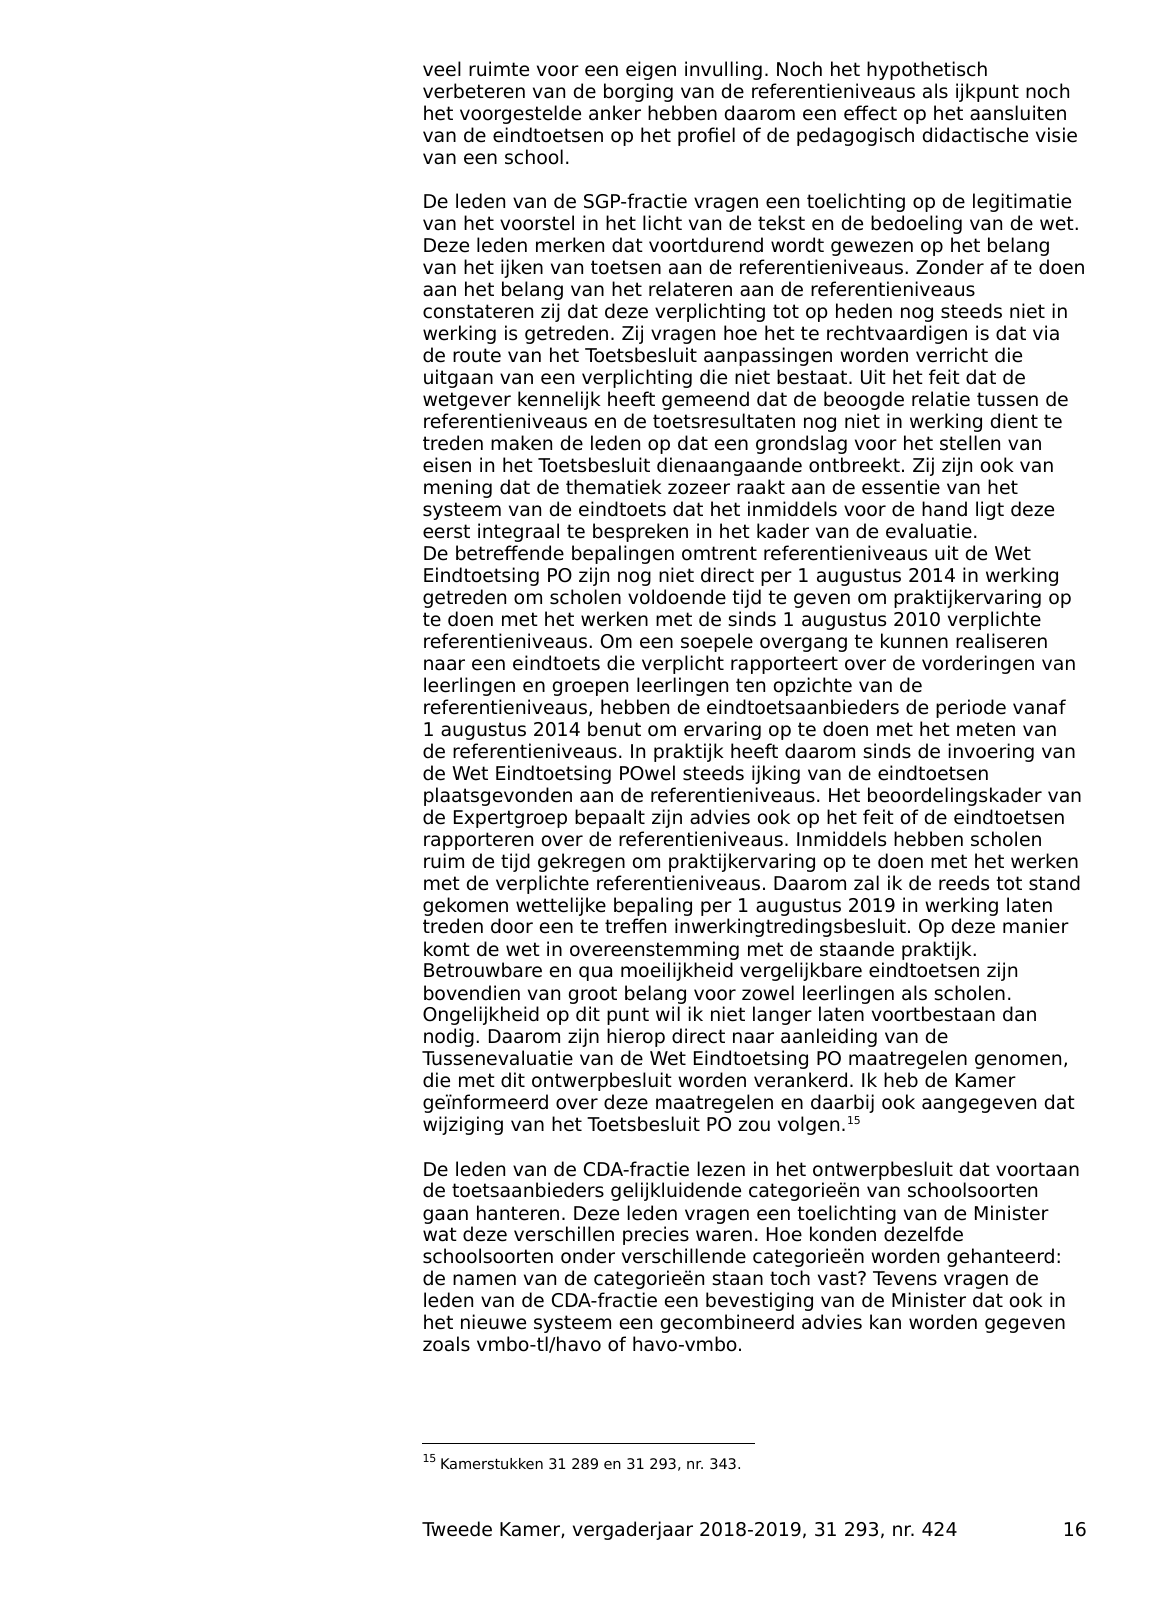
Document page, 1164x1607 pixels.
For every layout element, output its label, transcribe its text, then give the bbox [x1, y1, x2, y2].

text veel ruimte voor een eigen invulling. Noch het hypothetisch verbeteren van de borging van de referentieniveaus als ijkpunt noch het voorgestelde anker hebben daarom een effect op het aansluiten van de eindtoetsen op het profiel of de pedagogisch didactische visie van een school. [422, 59, 1087, 169]
text Betrouwbare en qua moeilijkheid vergelijkbare eindtoetsen zijn bovendien van groot belang voor zowel leerlingen als scholen. Ongelijkheid op dit punt wil ik niet langer laten voortbestaan dan nodig. Daarom zijn hierop direct naar aanleiding van de Tussenevaluatie van de Wet Eindtoetsing PO maatregelen genomen, die met dit ontwerpbesluit worden verankerd. Ik heb de Kamer geïnformeerd over deze maatregelen en daarbij ook aangegeven dat wijziging van het Toetsbesluit PO zou volgen. [422, 960, 1087, 1136]
text De betreffende bepalingen omtrent referentieniveaus uit de Wet Eindtoetsing PO zijn nog niet direct per 1 augustus 2014 in werking getreden om scholen voldoende tijd te geven om praktijkervaring op te doen met het werken met de sinds 1 augustus 2010 verplichte referentieniveaus. Om een soepele overgang te kunnen realiseren naar een eindtoets die verplicht rapporteert over de vorderingen van leerlingen en groepen leerlingen ten opzichte van de referentieniveaus, hebben de eindtoetsaanbieders de periode vanaf 1 augustus 2014 benut om ervaring op te doen met het meten van de referentieniveaus. In praktijk heeft daarom sinds de invoering van de Wet Eindtoetsing POwel steeds ijking van de eindtoetsen plaatsgevonden aan de referentieniveaus. Het beoordelingskader van de Expertgroep bepaalt zijn advies ook op het feit of de eindtoetsen rapporteren over de referentieniveaus. Inmiddels hebben scholen ruim de tijd gekregen om praktijkervaring op te doen met het werken met de verplichte referentieniveaus. Daarom zal ik de reeds tot stand gekomen wettelijke bepaling per 1 augustus 2019 in werking laten treden door een te treffen inwerkingtredingsbesluit. Op deze manier komt de wet in overeenstemming met de staande praktijk. [422, 543, 1087, 960]
text De leden van de SGP-fractie vragen een toelichting op de legitimatie van het voorstel in het licht van de tekst en de bedoeling van de wet. Deze leden merken dat voortdurend wordt gewezen op het belang van het ijken van toetsen aan de referentieniveaus. Zonder af te doen aan het belang van het relateren aan de referentieniveaus constateren zij dat deze verplichting tot op heden nog steeds niet in werking is getreden. Zij vragen hoe het te rechtvaardigen is dat via de route van het Toetsbesluit aanpassingen worden verricht die uitgaan van een verplichting die niet bestaat. Uit het feit dat de wetgever kennelijk heeft gemeend dat de beoogde relatie tussen de referentieniveaus en de toetsresultaten nog niet in werking dient te treden maken de leden op dat een grondslag voor het stellen van eisen in het Toetsbesluit dienaangaande ontbreekt. Zij zijn ook van mening dat de thematiek zozeer raakt aan de essentie van het systeem van de eindtoets dat het inmiddels voor de hand ligt deze eerst integraal te bespreken in het kader van de evaluatie. [422, 191, 1087, 543]
text De leden van de CDA-fractie lezen in het ontwerpbesluit dat voortaan de toetsaanbieders gelijkluidende categorieën van schoolsoorten gaan hanteren. Deze leden vragen een toelichting van de Minister wat deze verschillen precies waren. Hoe konden dezelfde schoolsoorten onder verschillende categorieën worden gehanteerd: de namen van de categorieën staan toch vast? Tevens vragen de leden van de CDA-fractie een bevestiging van de Minister dat ook in het nieuwe systeem een gecombineerd advies kan worden gegeven zoals vmbo-tl/havo of havo-vmbo. [422, 1158, 1087, 1356]
text Kamerstukken 31 289 en 31 293, nr. 343. [422, 1452, 1087, 1474]
